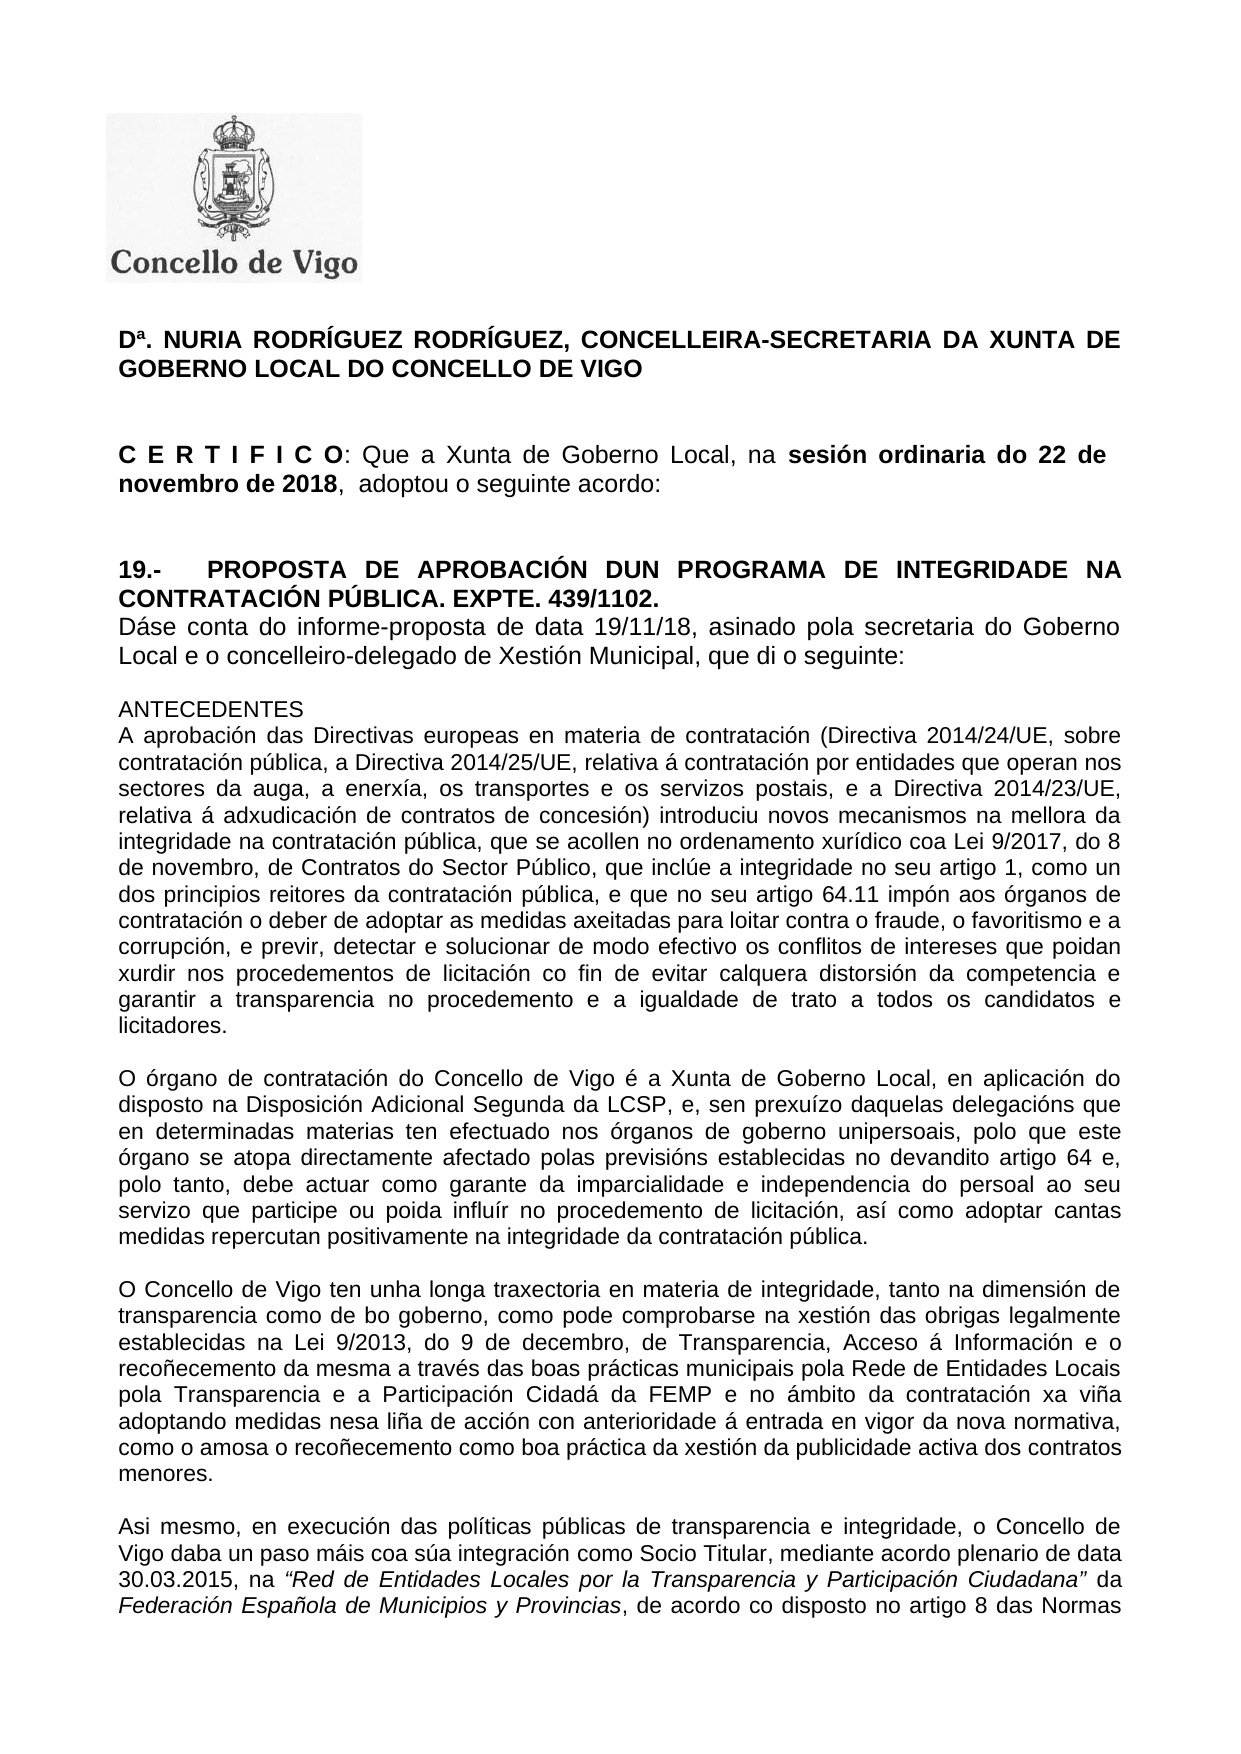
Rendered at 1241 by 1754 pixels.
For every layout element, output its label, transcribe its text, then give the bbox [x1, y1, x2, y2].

text Dáse conta do informe-proposta de data 19/11/18, asinado pola secretaria do Goberno Local e o concelleiro-delegado de Xestión Municipal, que di o seguinte: [118, 612, 1122, 670]
picture [105, 113, 363, 283]
text 19.- PROPOSTA DE APROBACIÓN DUN PROGRAMA DE INTEGRIDADE NA CONTRATACIÓN PÚBLICA. EXPTE. 439/1102. [118, 555, 1122, 612]
text O órgano de contratación do Concello de Vigo é a Xunta de Goberno Local, en aplicación do disposto na Disposición Adicional Segunda da LCSP, e, sen prexuízo daquelas delegacións que en determinadas materias ten efectuado nos órganos de goberno unipersoais, polo que este órgano se atopa directamente afectado polas previsións establecidas no devandito artigo 64 e, polo tanto, debe actuar como garante da imparcialidade e independencia do persoal ao seu servizo que participe ou poida influír no procedemento de licitación, así como adoptar cantas medidas repercutan positivamente na integridade da contratación pública. [118, 1065, 1122, 1249]
text ANTECEDENTES [118, 696, 1122, 722]
text Dª. NURIA RODRÍGUEZ RODRÍGUEZ, CONCELLEIRA-SECRETARIA DA XUNTA DE GOBERNO LOCAL DO CONCELLO DE VIGO [118, 325, 1122, 382]
text C E R T I F I C O: Que a Xunta de Goberno Local, na sesión ordinaria do 22 de novembro de 2018, adoptou o seguinte acordo: [118, 440, 1107, 497]
text Asi mesmo, en execución das políticas públicas de transparencia e integridade, o Concello de Vigo daba un paso máis coa súa integración como Socio Titular, mediante acordo plenario de data 30.03.2015, na “Red de Entidades Locales por la Transparencia y Participación Ciudadana” da Federación Española de Municipios y Provincias, de acordo co disposto no artigo 8 das Normas [118, 1513, 1122, 1618]
text O Concello de Vigo ten unha longa traxectoria en materia de integridade, tanto na dimensión de transparencia como de bo goberno, como pode comprobarse na xestión das obrigas legalmente establecidas na Lei 9/2013, do 9 de decembro, de Transparencia, Acceso á Información e o recoñecemento da mesma a través das boas prácticas municipais pola Rede de Entidades Locais pola Transparencia e a Participación Cidadá da FEMP e no ámbito da contratación xa viña adoptando medidas nesa liña de acción con anterioridade á entrada en vigor da nova normativa, como o amosa o recoñecemento como boa práctica da xestión da publicidade activa dos contratos menores. [118, 1276, 1122, 1487]
text A aprobación das Directivas europeas en materia de contratación (Directiva 2014/24/UE, sobre contratación pública, a Directiva 2014/25/UE, relativa á contratación por entidades que operan nos sectores da auga, a enerxía, os transportes e os servizos postais, e a Directiva 2014/23/UE, relativa á adxudicación de contratos de concesión) introduciu novos mecanismos na mellora da integridade na contratación pública, que se acollen no ordenamento xurídico coa Lei 9/2017, do 8 de novembro, de Contratos do Sector Público, que inclúe a integridade no seu artigo 1, como un dos principios reitores da contratación pública, e que no seu artigo 64.11 impón aos órganos de contratación o deber de adoptar as medidas axeitadas para loitar contra o fraude, o favoritismo e a corrupción, e previr, detectar e solucionar de modo efectivo os conflitos de intereses que poidan xurdir nos procedementos de licitación co fin de evitar calquera distorsión da competencia e garantir a transparencia no procedemento e a igualdade de trato a todos os candidatos e licitadores. [118, 722, 1122, 1039]
